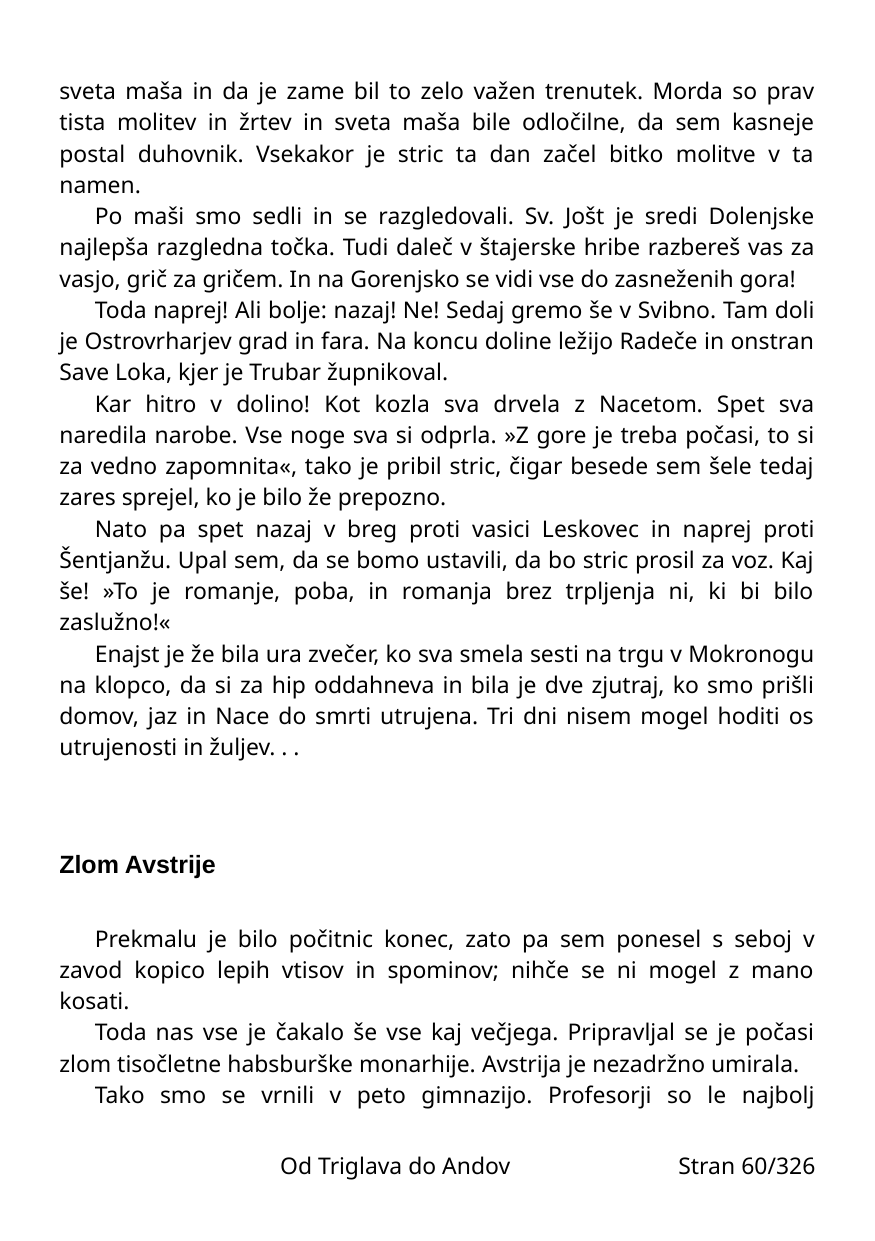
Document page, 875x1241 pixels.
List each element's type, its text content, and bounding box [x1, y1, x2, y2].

text Nato pa spet nazaj v breg proti vasici Leskovec in naprej proti Šentjanžu. Upal sem, da se bomo ustavili, da bo stric prosil za voz. Kaj še! »To je romanje, poba, in romanja brez trpljenja ni, ki bi bilo zaslužno!« [59, 512, 815, 637]
subtitle Zlom Avstrije [59, 850, 815, 879]
text Po maši smo sedli in se razgledovali. Sv. Jošt je sredi Dolenjske najlepša razgledna točka. Tudi daleč v štajerske hribe razbereš vas za vasjo, grič za gričem. In na Gorenjsko se vidi vse do zasneženih gora! [59, 200, 815, 294]
text Toda nas vse je čakalo še vse kaj večjega. Pripravljal se je počasi zlom tisočletne habsburške monarhije. Avstrija je nezadržno umirala. [59, 1016, 815, 1079]
text Enajst je že bila ura zvečer, ko sva smela sesti na trgu v Mokronogu na klopco, da si za hip oddahneva in bila je dve zjutraj, ko smo prišli domov, jaz in Nace do smrti utrujena. Tri dni nisem mogel hoditi os utrujenosti in žuljev. . . [59, 637, 815, 762]
text Tako smo se vrnili v peto gimnazijo. Profesorji so le najbolj [59, 1079, 815, 1110]
text Toda naprej! Ali bolje: nazaj! Ne! Sedaj gremo še v Svibno. Tam doli je Ostrovrharjev grad in fara. Na koncu doline ležijo Radeče in onstran Save Loka, kjer je Trubar župnikoval. [59, 294, 815, 387]
text Prekmalu je bilo počitnic konec, zato pa sem ponesel s seboj v zavod kopico lepih vtisov in spominov; nihče se ni mogel z mano kosati. [59, 922, 815, 1016]
text sveta maša in da je zame bil to zelo važen trenutek. Morda so prav tista molitev in žrtev in sveta maša bile odločilne, da sem kasneje postal duhovnik. Vsekakor je stric ta dan začel bitko molitve v ta namen. [59, 75, 815, 200]
text Kar hitro v dolino! Kot kozla sva drvela z Nacetom. Spet sva naredila narobe. Vse noge sva si odprla. »Z gore je treba počasi, to si za vedno zapomnita«, tako je pribil stric, čigar besede sem šele tedaj zares sprejel, ko je bilo že prepozno. [59, 387, 815, 512]
